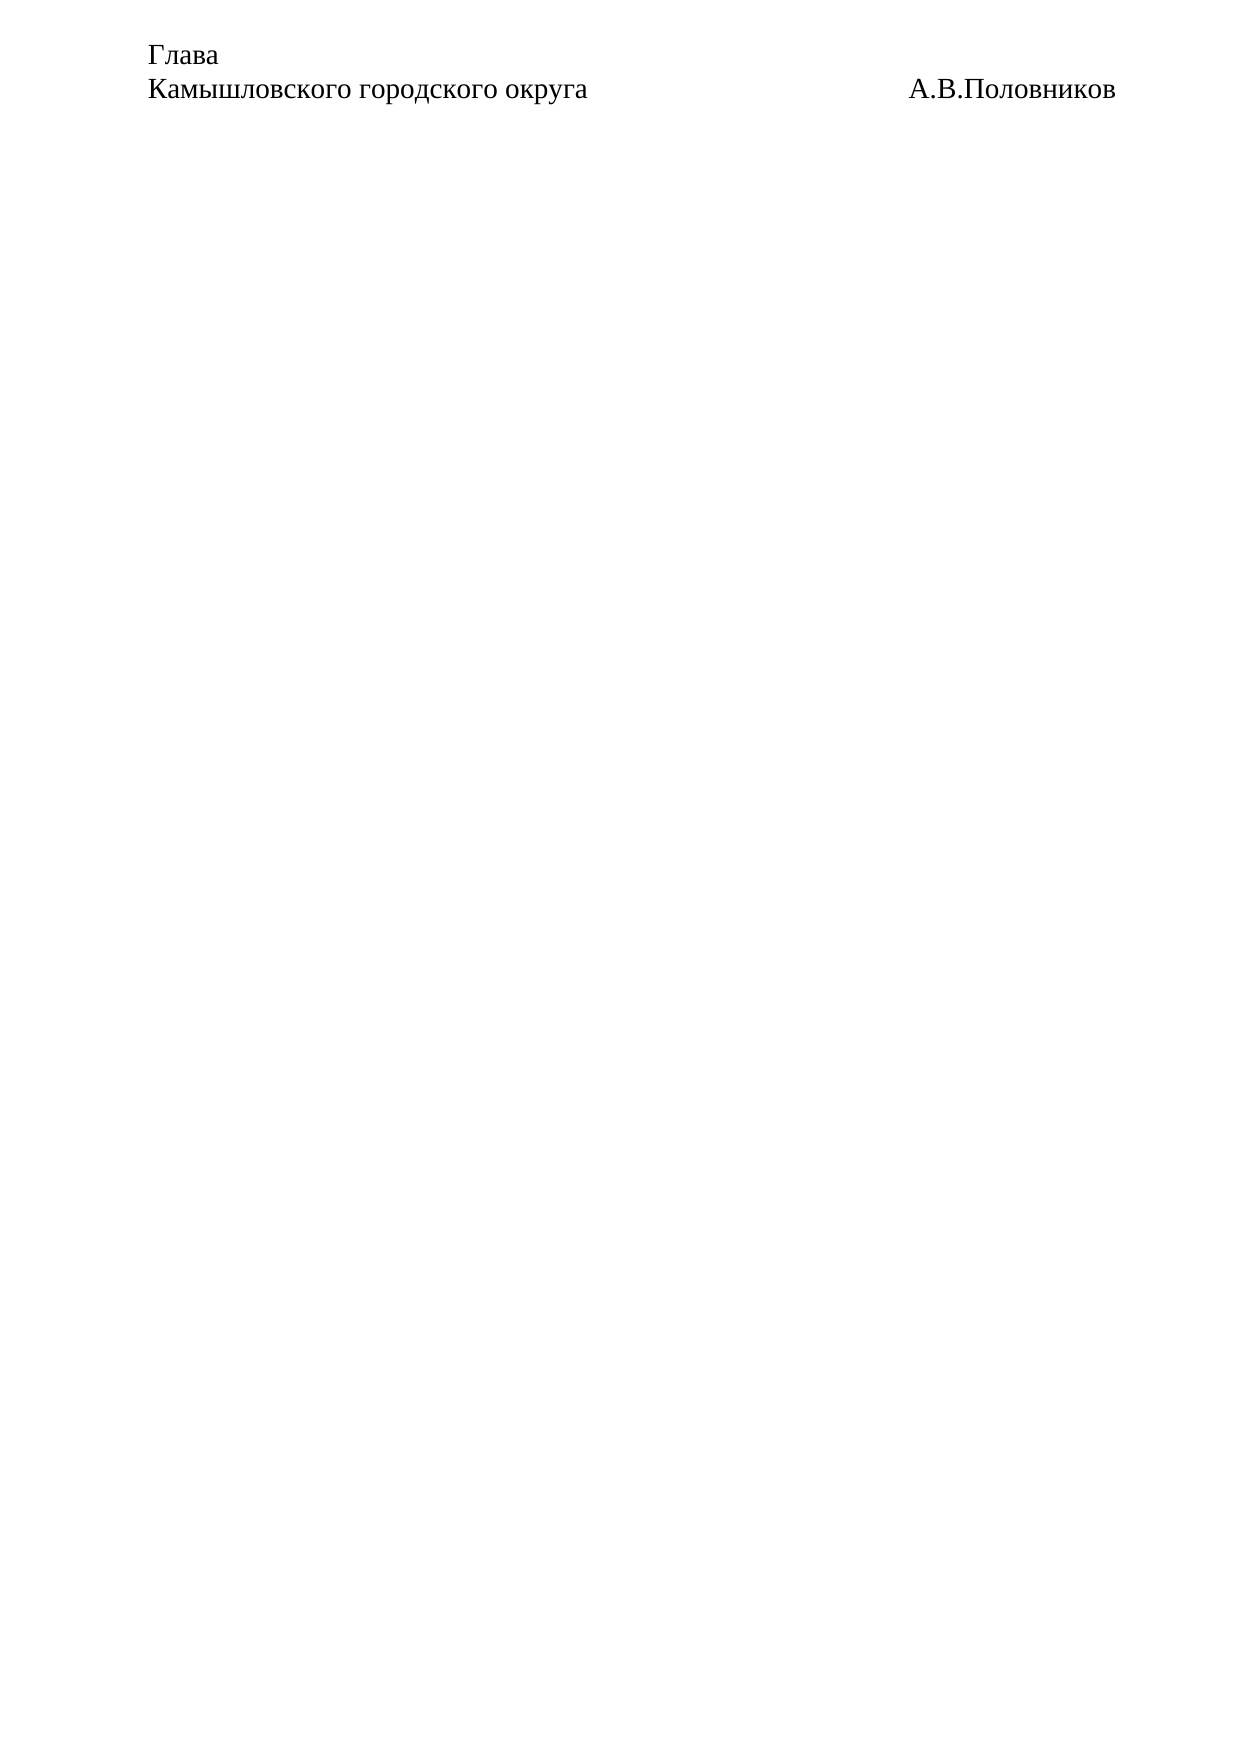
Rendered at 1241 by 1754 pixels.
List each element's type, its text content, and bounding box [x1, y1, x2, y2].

text Камышловского городского округа А.В.Половников [148, 71, 1167, 104]
text Глава [148, 37, 1167, 71]
